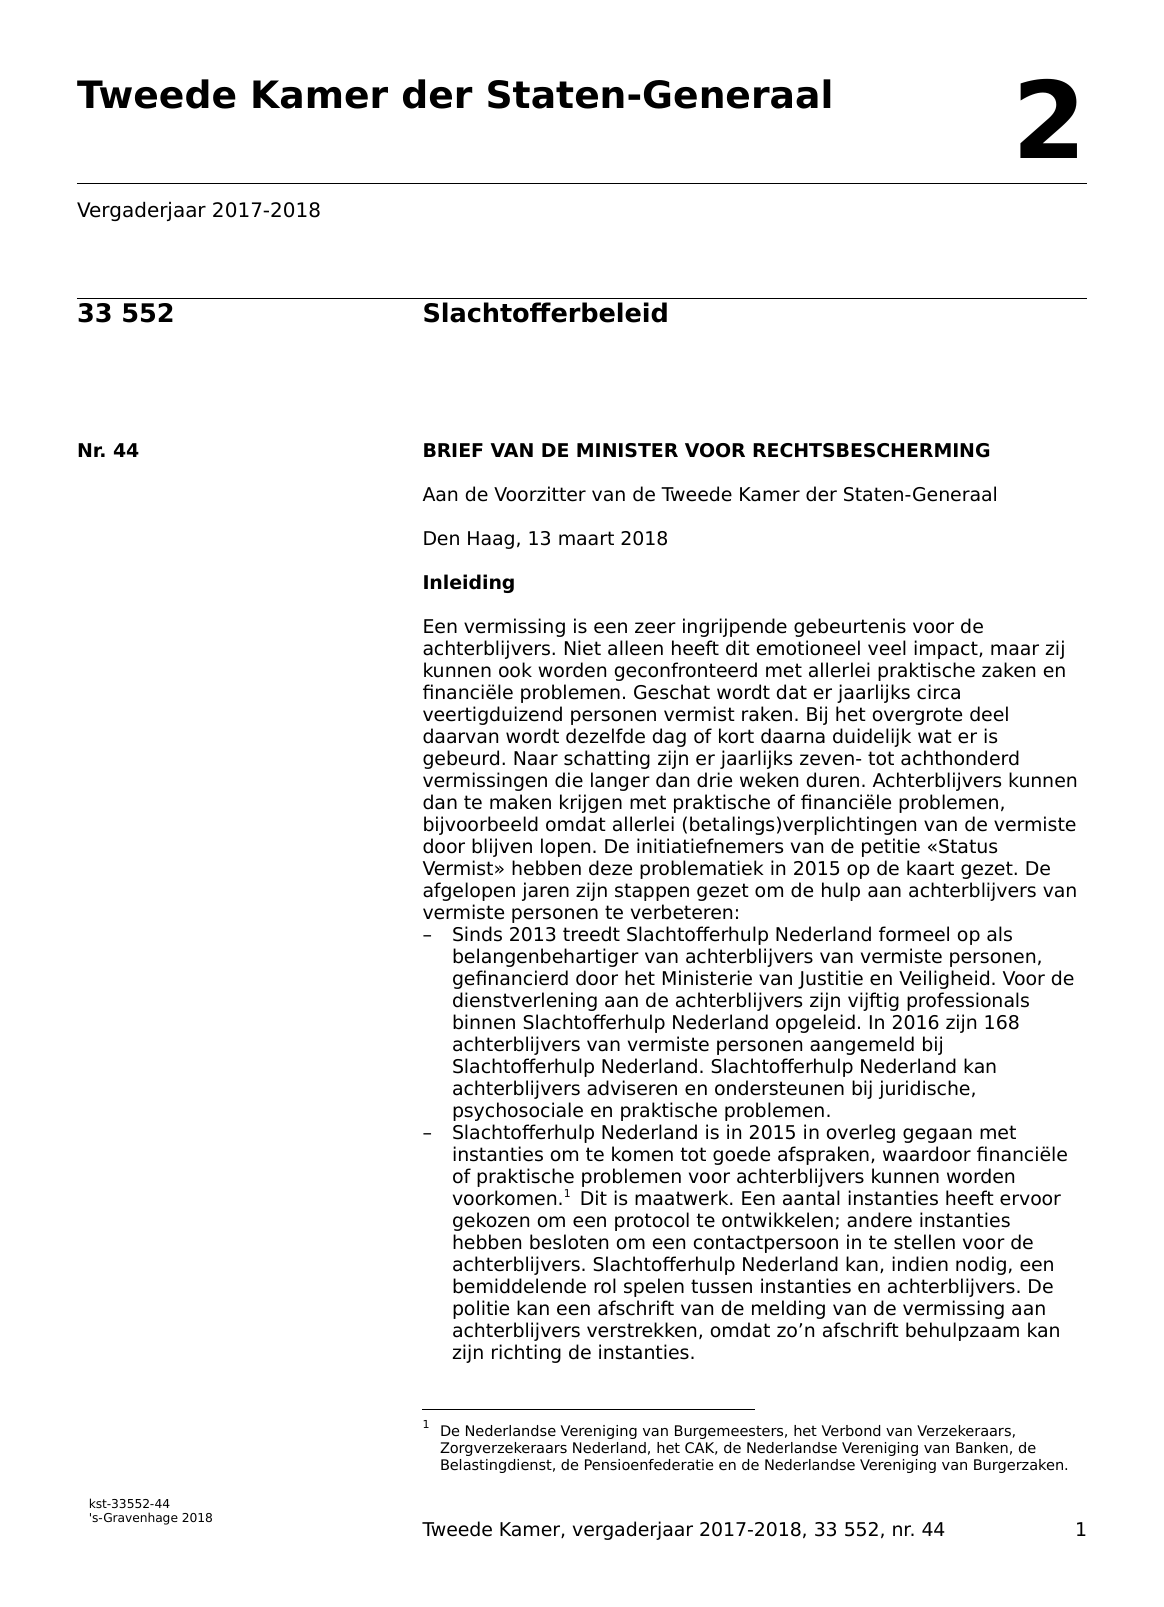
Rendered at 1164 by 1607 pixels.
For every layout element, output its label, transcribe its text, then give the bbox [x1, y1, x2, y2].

table_cell Vergaderjaar 2017-2018 [77, 184, 1087, 298]
text 's-Gravenhage 2018 [88, 1511, 323, 1525]
text De Nederlandse Vereniging van Burgemeesters, het Verbond van Verzekeraars, Zorgverzekeraars Nederland, het CAK, de Nederlandse Vereniging van Banken, de Belastingdienst, de Pensioenfederatie en de Nederlandse Vereniging van Burgerzaken. [422, 1418, 1087, 1474]
subtitle Inleiding [422, 572, 1087, 594]
text Den Haag, 13 maart 2018 [422, 528, 1087, 550]
table_header 2 [886, 59, 1087, 183]
subtitle Nr. 44 BRIEF VAN DE MINISTER VOOR RECHTSBESCHERMING [77, 440, 1087, 462]
text Een vermissing is een zeer ingrijpende gebeurtenis voor de achterblijvers. Niet alleen heeft dit emotioneel veel impact, maar zij kunnen ook worden geconfronteerd met allerlei praktische zaken en financiële problemen. Geschat wordt dat er jaarlijks circa veertigduizend personen vermist raken. Bij het overgrote deel daarvan wordt dezelfde dag of kort daarna duidelijk wat er is gebeurd. Naar schatting zijn er jaarlijks zeven- tot achthonderd vermissingen die langer dan drie weken duren. Achterblijvers kunnen dan te maken krijgen met praktische of financiële problemen, bijvoorbeeld omdat allerlei (betalings)verplichtingen van de vermiste door blijven lopen. De initiatiefnemers van de petitie «Status Vermist» hebben deze problematiek in 2015 op de kaart gezet. De afgelopen jaren zijn stappen gezet om de hulp aan achterblijvers van vermiste personen te verbeteren: [422, 616, 1087, 924]
subtitle 33 552 Slachtofferbeleid [77, 299, 1087, 329]
text – Slachtofferhulp Nederland is in 2015 in overleg gegaan met instanties om te komen tot goede afspraken, waardoor financiële of praktische problemen voor achterblijvers kunnen worden voorkomen. Dit is maatwerk. Een aantal instanties heeft ervoor gekozen om een protocol te ontwikkelen; andere instanties hebben besloten om een contactpersoon in te stellen voor de achterblijvers. Slachtofferhulp Nederland kan, indien nodig, een bemiddelende rol spelen tussen instanties en achterblijvers. De politie kan een afschrift van de melding van de vermissing aan achterblijvers verstrekken, omdat zo’n afschrift behulpzaam kan zijn richting de instanties. [422, 1122, 1087, 1364]
text Aan de Voorzitter van de Tweede Kamer der Staten-Generaal [422, 484, 1087, 506]
table_header Tweede Kamer der Staten-Generaal [77, 59, 886, 183]
text kst-33552-44 [88, 1497, 323, 1511]
text – Sinds 2013 treedt Slachtofferhulp Nederland formeel op als belangenbehartiger van achterblijvers van vermiste personen, gefinancierd door het Ministerie van Justitie en Veiligheid. Voor de dienstverlening aan de achterblijvers zijn vijftig professionals binnen Slachtofferhulp Nederland opgeleid. In 2016 zijn 168 achterblijvers van vermiste personen aangemeld bij Slachtofferhulp Nederland. Slachtofferhulp Nederland kan achterblijvers adviseren en ondersteunen bij juridische, psychosociale en praktische problemen. [422, 924, 1087, 1122]
